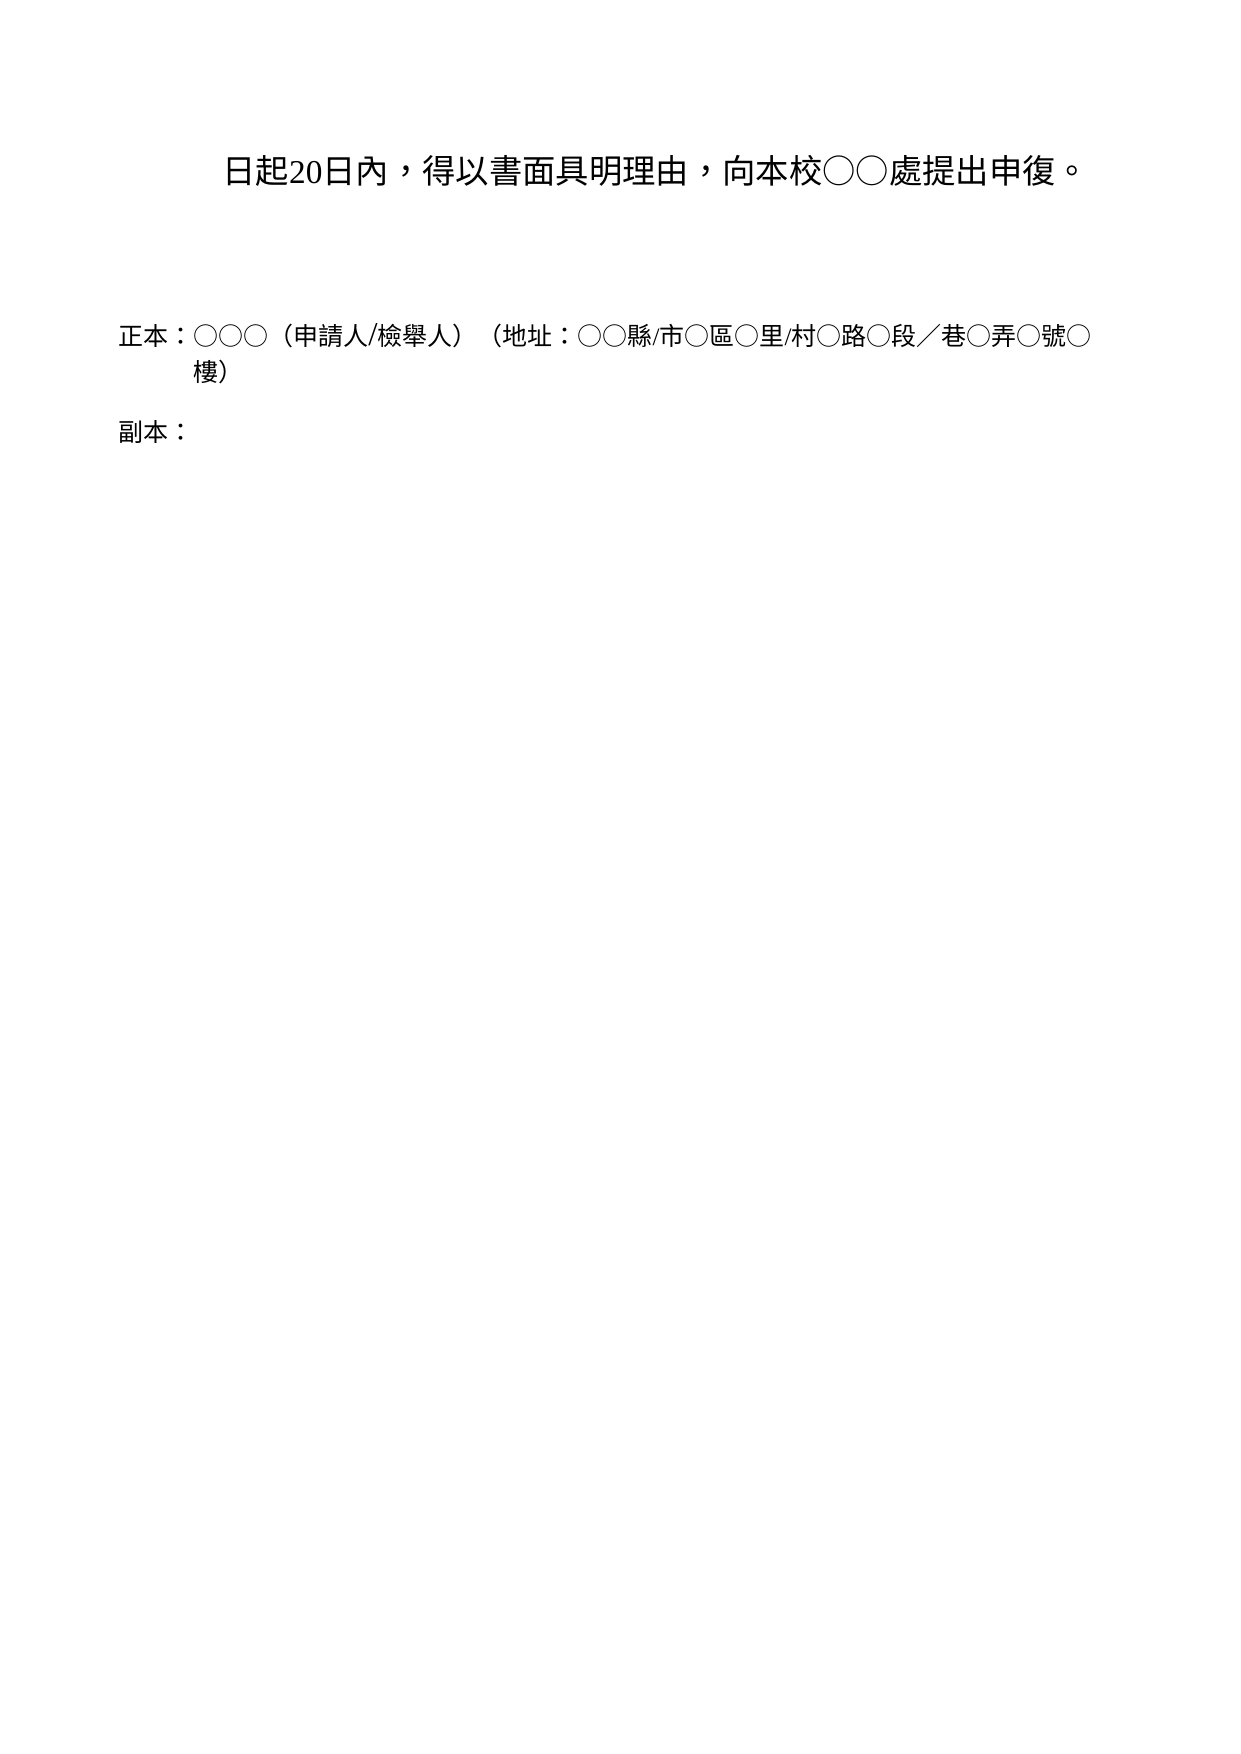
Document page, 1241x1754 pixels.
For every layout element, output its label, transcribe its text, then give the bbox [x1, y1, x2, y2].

text 正本：○○○（申請人/檢舉人）（地址：○○縣/市○區○里/村○路○段／巷○弄○號○樓） [118, 314, 1122, 389]
text 日起20日內，得以書面具明理由，向本校○○處提出申復。 [156, 127, 1122, 189]
text 副本： [118, 389, 1122, 452]
